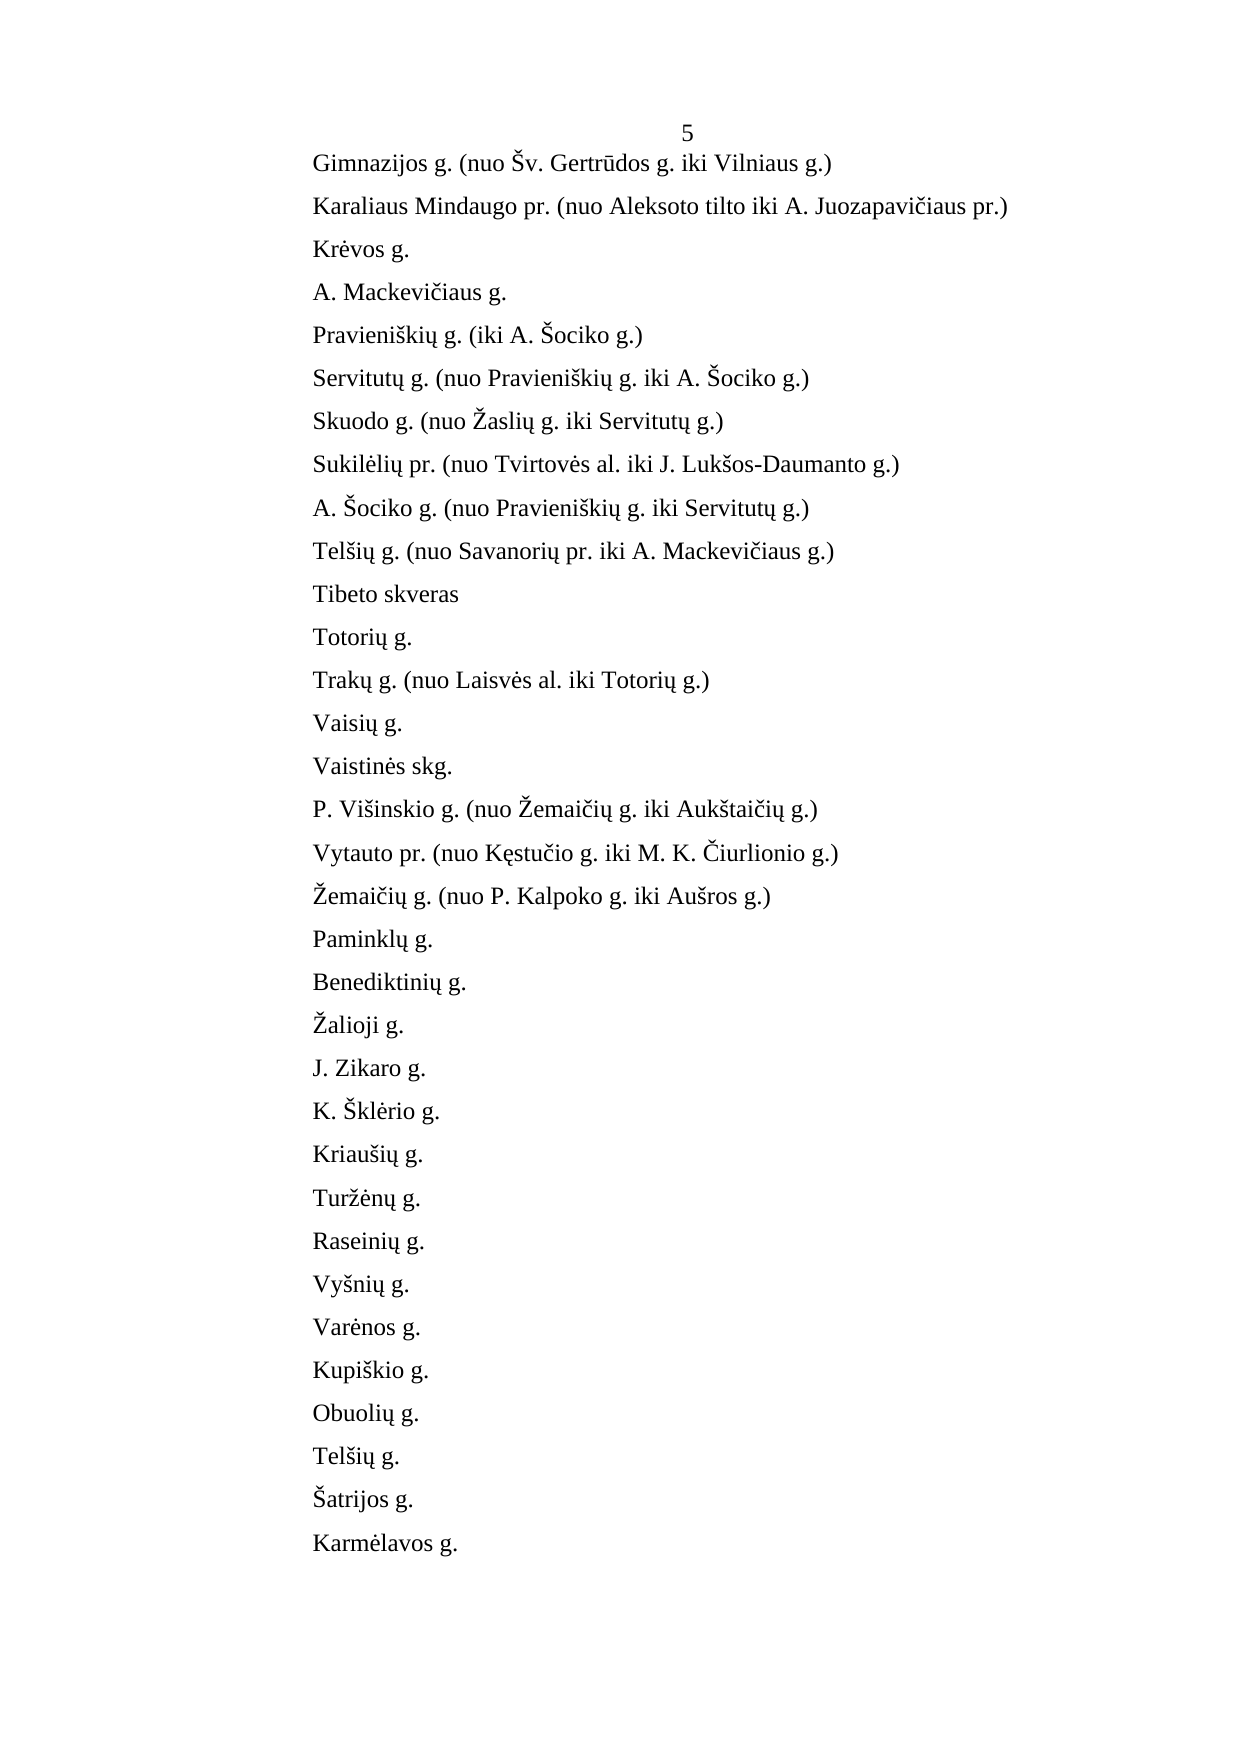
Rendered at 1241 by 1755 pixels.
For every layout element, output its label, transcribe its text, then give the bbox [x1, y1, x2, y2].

text Telšių g. (nuo Savanorių pr. iki A. Mackevičiaus g.) [177, 536, 1198, 564]
text Žalioji g. [177, 1010, 1198, 1039]
text J. Zikaro g. [177, 1053, 1198, 1082]
text Benediktinių g. [177, 967, 1198, 996]
text Tibeto skveras [177, 579, 1198, 608]
text Karaliaus Mindaugo pr. (nuo Aleksoto tilto iki A. Juozapavičiaus pr.) [177, 191, 1198, 219]
text Paminklų g. [177, 924, 1198, 953]
text Vyšnių g. [177, 1269, 1198, 1298]
text Servitutų g. (nuo Pravieniškių g. iki A. Šociko g.) [177, 363, 1198, 392]
text P. Višinskio g. (nuo Žemaičių g. iki Aukštaičių g.) [177, 794, 1198, 823]
text Turžėnų g. [177, 1183, 1198, 1211]
text K. Šklėrio g. [177, 1096, 1198, 1125]
text Vytauto pr. (nuo Kęstučio g. iki M. K. Čiurlionio g.) [177, 838, 1198, 866]
text Pravieniškių g. (iki A. Šociko g.) [177, 320, 1198, 349]
text A. Mackevičiaus g. [177, 277, 1198, 306]
text Žemaičių g. (nuo P. Kalpoko g. iki Aušros g.) [177, 881, 1198, 909]
text Varėnos g. [177, 1312, 1198, 1341]
text Krėvos g. [177, 234, 1198, 263]
text Karmėlavos g. [177, 1528, 1198, 1556]
text Raseinių g. [177, 1226, 1198, 1254]
text Trakų g. (nuo Laisvės al. iki Totorių g.) [177, 665, 1198, 694]
text Obuolių g. [177, 1398, 1198, 1427]
text Gimnazijos g. (nuo Šv. Gertrūdos g. iki Vilniaus g.) [177, 148, 1198, 176]
text Kupiškio g. [177, 1355, 1198, 1384]
text Šatrijos g. [177, 1484, 1198, 1513]
text Vaistinės skg. [177, 751, 1198, 780]
text Totorių g. [177, 622, 1198, 651]
text Sukilėlių pr. (nuo Tvirtovės al. iki J. Lukšos-Daumanto g.) [177, 449, 1198, 478]
text Telšių g. [177, 1441, 1198, 1470]
text Skuodo g. (nuo Žaslių g. iki Servitutų g.) [177, 406, 1198, 435]
text Vaisių g. [177, 708, 1198, 737]
text Kriaušių g. [177, 1139, 1198, 1168]
text A. Šociko g. (nuo Pravieniškių g. iki Servitutų g.) [177, 493, 1198, 521]
